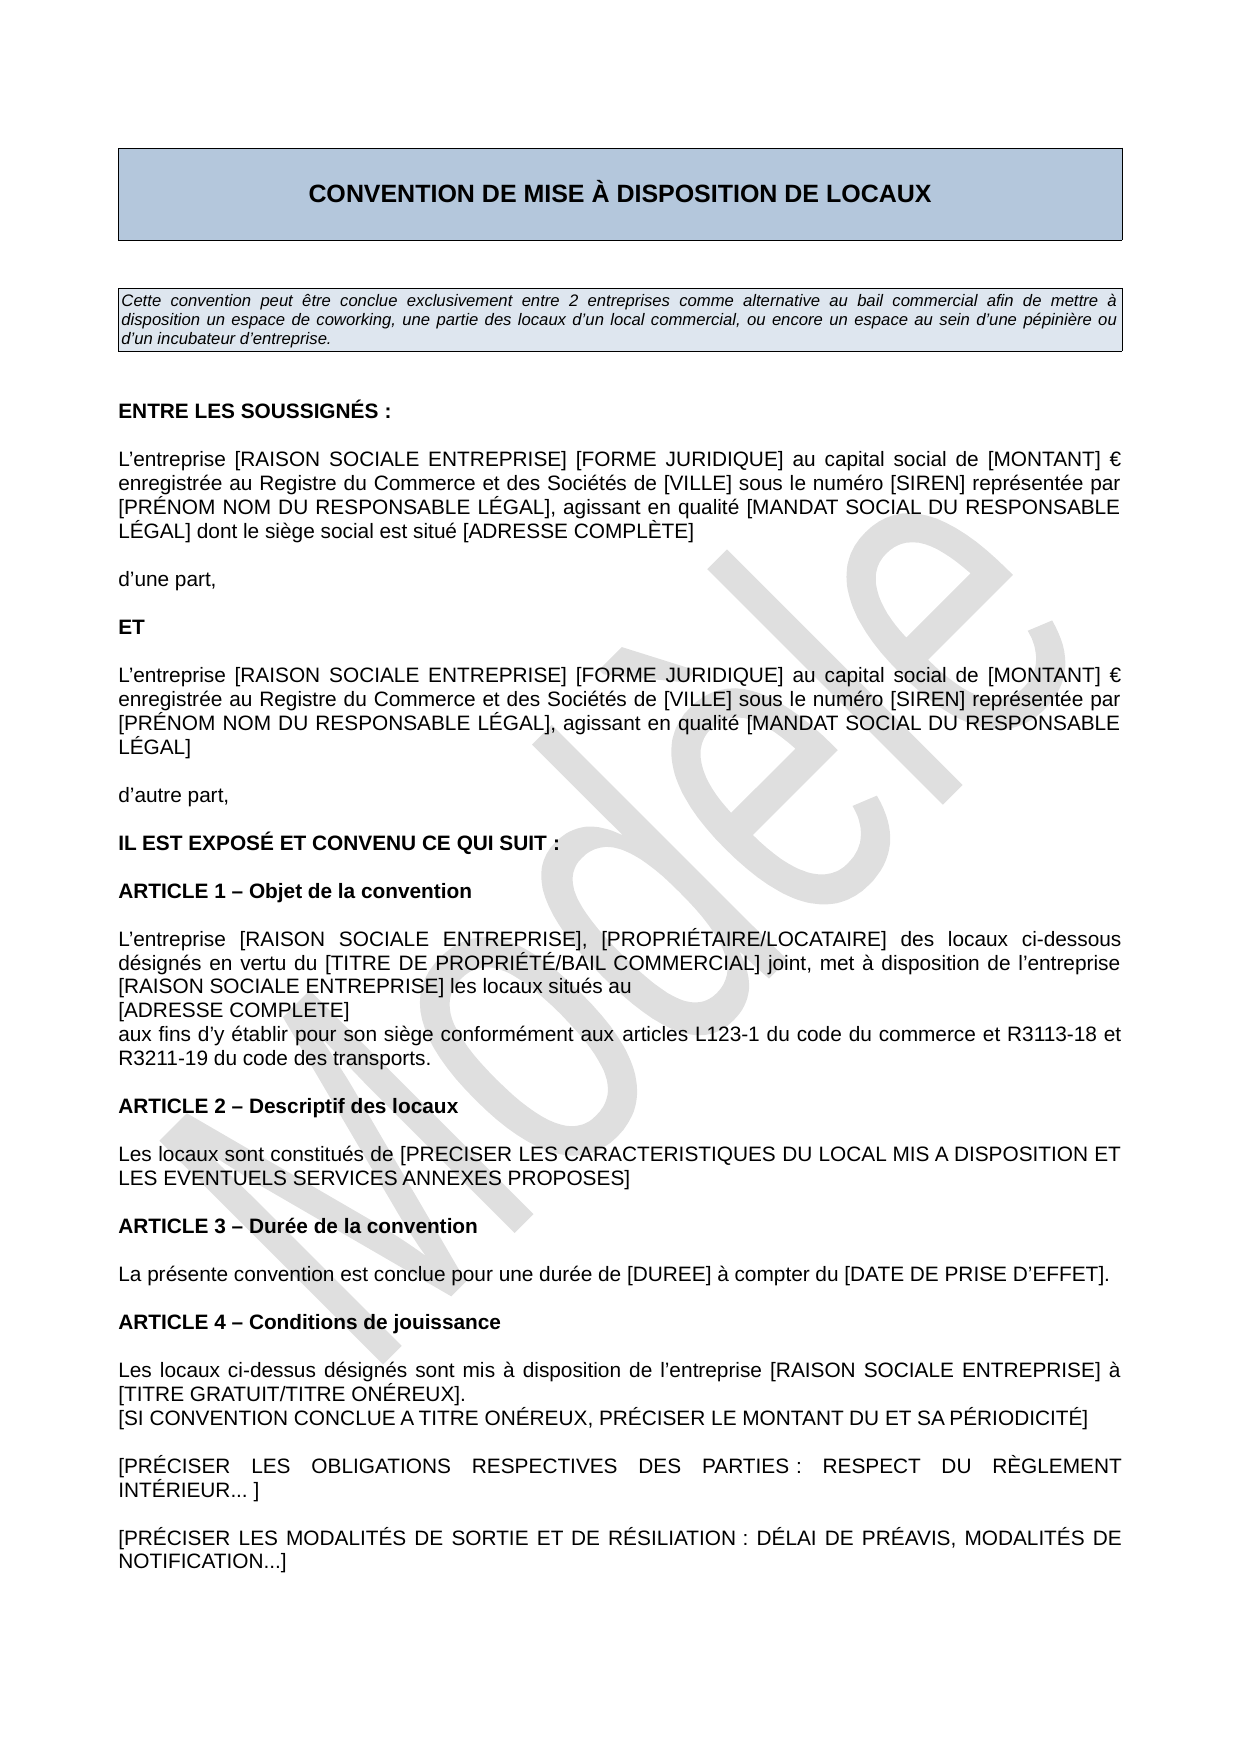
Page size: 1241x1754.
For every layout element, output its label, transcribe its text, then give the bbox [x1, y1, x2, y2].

text Il est exposé et convenu ce qui suit : [118, 831, 568, 854]
text ARTICLE 2 – Descriptif des locaux [632, 1094, 1122, 1118]
text [710, 783, 760, 807]
text [ADRESSE COMPLETE] [118, 998, 301, 1022]
text [754, 831, 860, 854]
text Les locaux ci-dessus désignés sont mis à disposition de l’entreprise [RAISON SOCIALE ENTREPRISE] à [TITRE GRATUIT/TITRE ONÉREUX]. [118, 1358, 1122, 1406]
text L’entreprise [RAISON SOCIALE ENTREPRISE], [PROPRIÉTAIRE/LOCATAIRE] des locaux ci-dessous désignés en vertu du [TITRE DE PROPRIÉTÉ/BAIL COMMERCIAL] joint, met à disposition de l’entreprise [RAISON SOCIALE ENTREPRISE] les locaux situés au [118, 902, 624, 998]
text [ADRESSE COMPLETE] [450, 998, 567, 1022]
text [876, 567, 969, 591]
text ARTICLE 1 – Objet de la convention [118, 878, 546, 902]
text La présente convention est conclue pour une durée de [DUREE] à compter du [DATE DE PRISE D’EFFET]. [118, 1262, 303, 1286]
text L’entreprise [RAISON SOCIALE ENTREPRISE] [FORME JURIDIQUE] au capital social de [MONTANT] € enregistrée au Registre du Commerce et des Sociétés de [VILLE] sous le numéro [SIREN] représentée par [PRÉNOM NOM DU RESPONSABLE LÉGAL], agissant en qualité [MANDAT SOCIAL DU RESPONSABLE LÉGAL] dont le siège social est situé [ADRESSE COMPLÈTE] [118, 447, 1122, 543]
text [PRÉCISER LES MODALITÉS DE SORTIE ET DE RÉSILIATION : DÉLAI DE PRÉAVIS, MODALITÉS DE NOTIFICATION...] [118, 1525, 1122, 1573]
text L’entreprise [RAISON SOCIALE ENTREPRISE] [FORME JURIDIQUE] au capital social de [MONTANT] € enregistrée au Registre du Commerce et des Sociétés de [VILLE] sous le numéro [SIREN] représentée par [PRÉNOM NOM DU RESPONSABLE LÉGAL], agissant en qualité [MANDAT SOCIAL DU RESPONSABLE LÉGAL] [818, 639, 1122, 759]
text [ADRESSE COMPLETE] [319, 998, 422, 1022]
text [ADRESSE COMPLETE] [733, 998, 1122, 1022]
text La présente convention est conclue pour une durée de [DUREE] à compter du [DATE DE PRISE D’EFFET]. [319, 1262, 431, 1286]
text Les locaux sont constitués de [PRECISER LES CARACTERISTIQUES DU LOCAL MIS A DISPOSITION ET LES EVENTUELS SERVICES ANNEXES PROPOSES] [239, 1142, 383, 1190]
text [611, 783, 689, 807]
text ARTICLE 2 – Descriptif des locaux [415, 1094, 493, 1118]
text [770, 591, 869, 639]
text Les locaux sont constitués de [PRECISER LES CARACTERISTIQUES DU LOCAL MIS A DISPOSITION ET LES EVENTUELS SERVICES ANNEXES PROPOSES] [463, 1142, 1122, 1190]
text L’entreprise [RAISON SOCIALE ENTREPRISE], [PROPRIÉTAIRE/LOCATAIRE] des locaux ci-dessous désignés en vertu du [TITRE DE PROPRIÉTÉ/BAIL COMMERCIAL] joint, met à disposition de l’entreprise [RAISON SOCIALE ENTREPRISE] les locaux situés au [730, 902, 1122, 998]
text Convention de mise à disposition de locaux [119, 176, 1122, 205]
text [SI CONVENTION CONCLUE A TITRE ONÉREUX, PRÉCISER LE MONTANT DU ET SA PÉRIODICITÉ] [118, 1406, 1122, 1429]
text [659, 831, 729, 854]
text ARTICLE 2 – Descriptif des locaux [513, 1094, 607, 1118]
text L’entreprise [RAISON SOCIALE ENTREPRISE], [PROPRIÉTAIRE/LOCATAIRE] des locaux ci-dessous désignés en vertu du [TITRE DE PROPRIÉTÉ/BAIL COMMERCIAL] joint, met à disposition de l’entreprise [RAISON SOCIALE ENTREPRISE] les locaux situés au [580, 902, 727, 998]
text L’entreprise [RAISON SOCIALE ENTREPRISE] [FORME JURIDIQUE] au capital social de [MONTANT] € enregistrée au Registre du Commerce et des Sociétés de [VILLE] sous le numéro [SIREN] représentée par [PRÉNOM NOM DU RESPONSABLE LÉGAL], agissant en qualité [MANDAT SOCIAL DU RESPONSABLE LÉGAL] [929, 639, 1036, 698]
text aux fins d’y établir pour son siège conformément aux articles L123-1 du code du commerce et R3113-18 et R3211-19 du code des transports. [608, 1022, 1122, 1070]
text ARTICLE 4 – Conditions de jouissance [118, 1310, 351, 1334]
text aux fins d’y établir pour son siège conformément aux articles L123-1 du code du commerce et R3113-18 et R3211-19 du code des transports. [454, 1022, 602, 1070]
text [845, 878, 1122, 902]
text [878, 591, 951, 636]
text [PRÉCISER LES OBLIGATIONS RESPECTIVES DES PARTIES : RESPECT DU RÈGLEMENT INTÉRIEUR... ] [118, 1453, 1122, 1501]
text d’autre part, [118, 783, 593, 807]
text [573, 878, 688, 902]
text La présente convention est conclue pour une durée de [DUREE] à compter du [DATE DE PRISE D’EFFET]. [456, 1262, 1122, 1286]
text ARTICLE 2 – Descriptif des locaux [118, 1094, 341, 1118]
text [746, 567, 847, 591]
text ARTICLE 3 – Durée de la convention [118, 1214, 255, 1238]
text [ADRESSE COMPLETE] [587, 998, 656, 1022]
text ARTICLE 3 – Durée de la convention [271, 1214, 348, 1238]
text [782, 783, 1122, 807]
text ARTICLE 3 – Durée de la convention [363, 1214, 412, 1238]
text d’une part, [118, 567, 728, 591]
text ARTICLE 3 – Durée de la convention [428, 1214, 1122, 1238]
text ARTICLE 2 – Descriptif des locaux [358, 1094, 398, 1118]
text L’entreprise [RAISON SOCIALE ENTREPRISE] [FORME JURIDIQUE] au capital social de [MONTANT] € enregistrée au Registre du Commerce et des Sociétés de [VILLE] sous le numéro [SIREN] représentée par [PRÉNOM NOM DU RESPONSABLE LÉGAL], agissant en qualité [MANDAT SOCIAL DU RESPONSABLE LÉGAL] [118, 639, 896, 759]
text aux fins d’y établir pour son siège conformément aux articles L123-1 du code du commerce et R3113-18 et R3211-19 du code des transports. [118, 1022, 313, 1070]
text Les locaux sont constitués de [PRECISER LES CARACTERISTIQUES DU LOCAL MIS A DISPOSITION ET LES EVENTUELS SERVICES ANNEXES PROPOSES] [386, 1142, 470, 1190]
text Entre les soussignés : [118, 399, 1122, 423]
text Cette convention peut être conclue exclusivement entre 2 entreprises comme alternative au bail commercial afin de mettre à disposition un espace de coworking, une partie des locaux d’un local commercial, ou encore un espace au sein d’une pépinière ou d’un incubateur d’entreprise. [119, 289, 1122, 351]
text Les locaux sont constitués de [PRECISER LES CARACTERISTIQUES DU LOCAL MIS A DISPOSITION ET LES EVENTUELS SERVICES ANNEXES PROPOSES] [118, 1142, 207, 1190]
text ET [118, 591, 776, 639]
text aux fins d’y établir pour son siège conformément aux articles L123-1 du code du commerce et R3113-18 et R3211-19 du code des transports. [343, 1022, 448, 1070]
text ARTICLE 4 – Conditions de jouissance [367, 1310, 1122, 1334]
text [998, 567, 1122, 591]
text [889, 831, 1122, 854]
text [706, 878, 801, 902]
text [950, 591, 1122, 639]
